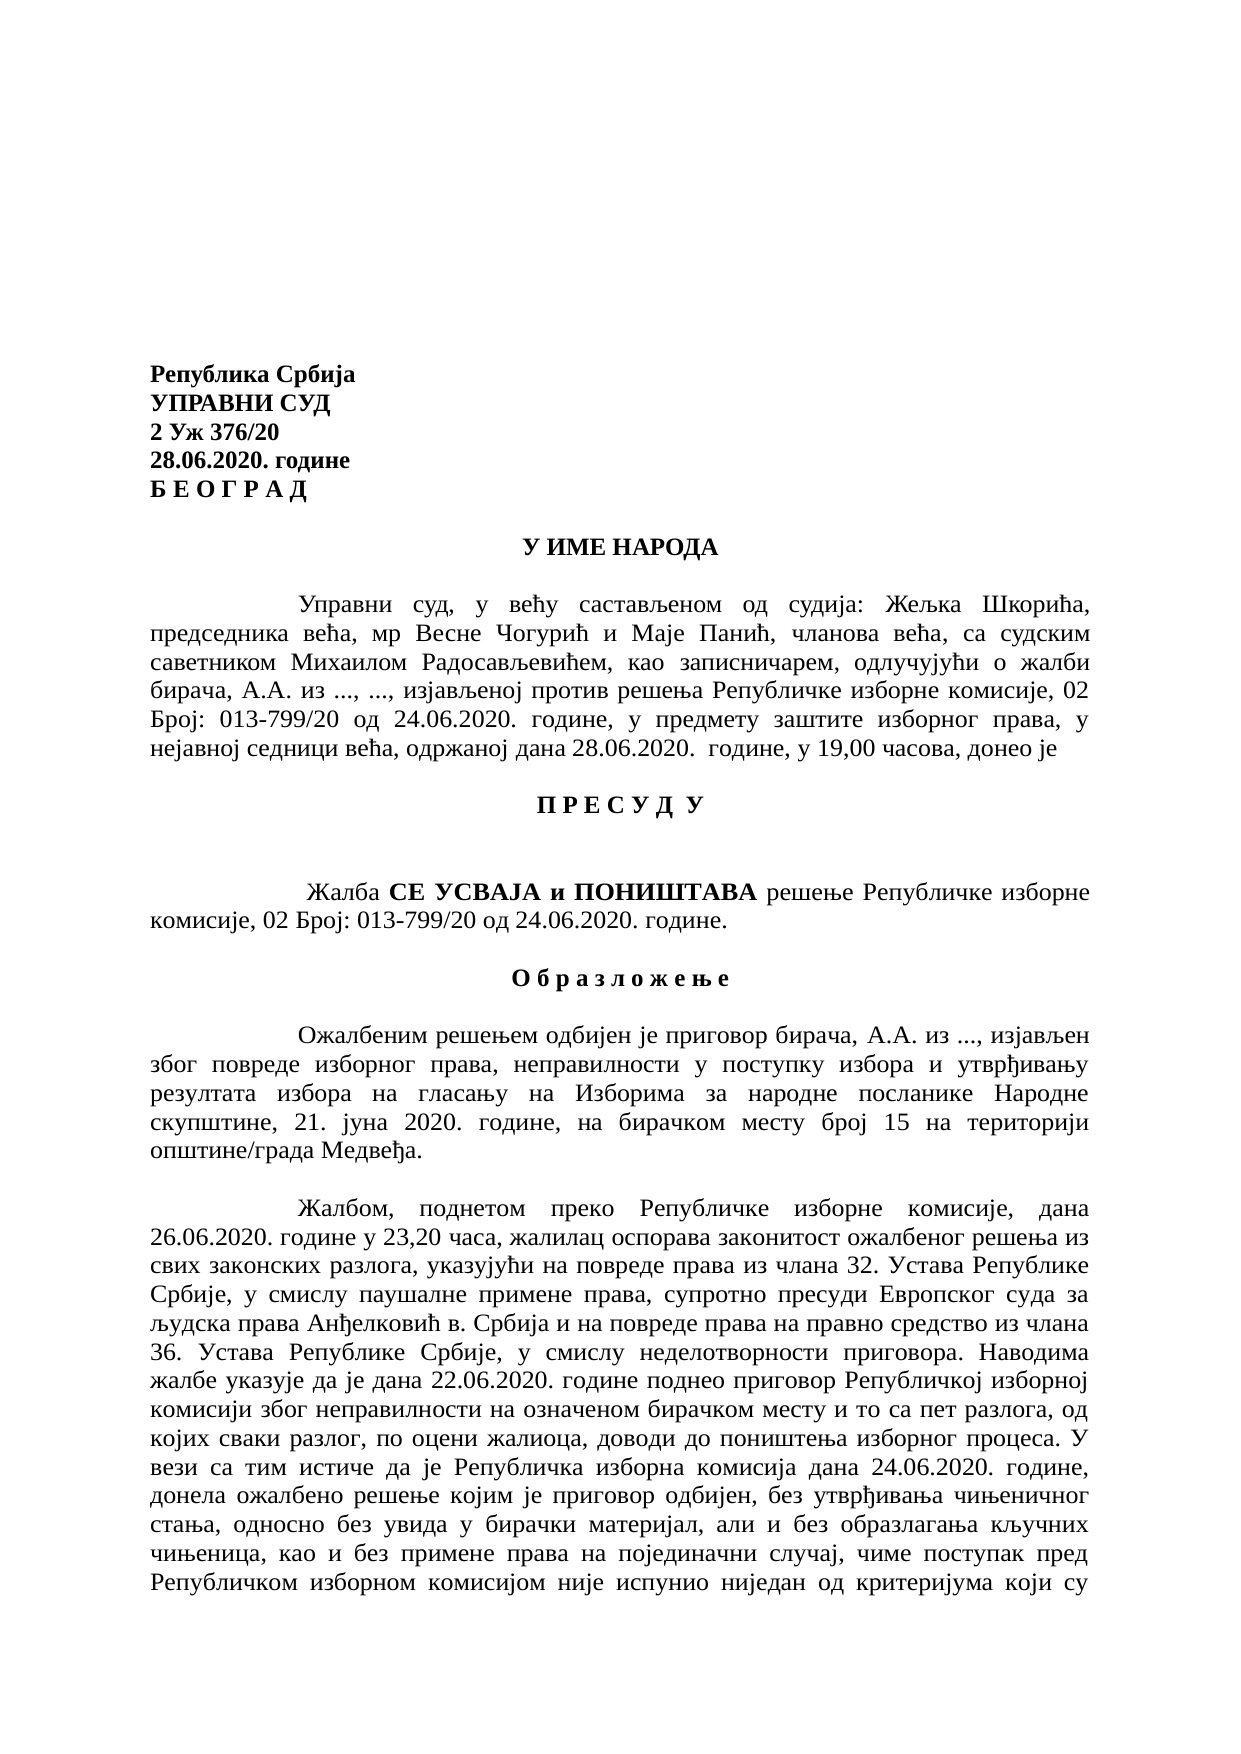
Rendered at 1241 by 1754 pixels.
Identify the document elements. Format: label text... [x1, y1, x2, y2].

text 2 Уж 376/20 [150, 417, 1090, 445]
text Република Србија [150, 148, 1090, 388]
text У ИМЕ НАРОДА [150, 532, 1090, 560]
text Жалбом, поднетом преко Републичке изборне комисије, дана 26.06.2020. године у 23,20 часа, жалилац оспорава законитост ожалбеног решења из свих законских разлога, указујући на повреде права из члана 32. Устава Републике Србије, у смислу паушалне примене права, супротно пресуди Европског суда за људска права Анђелковић в. Србија и на повреде права на правно средство из члана 36. Устава Републике Србије, у смислу неделотворности приговора. Наводима жалбе указује да је дана 22.06.2020. године поднео приговор Републичкој изборној комисији због неправилности на означеном бирачком месту и то са пет разлога, од којих сваки разлог, по оцени жалиоца, доводи до поништења изборног процеса. У вези са тим истиче да је Републичка изборна комисија дана 24.06.2020. године, донела ожалбено решење којим је приговор одбијен, без утврђивања чињеничног стања, односно без увида у бирачки материјал, али и без образлагања кључних чињеница, као и без примене права на појединачни случај, чиме поступак пред Републичком изборном комисијом није испунио ниједан од критеријума који су [150, 1193, 1090, 1595]
text Ожалбеним решењем одбијен је приговор бирача, А.А. из ..., изјављен због повреде изборног права, неправилности у поступку избора и утврђивању резултата избора на гласању на Изборима за народне посланике Народне скупштине, 21. јуна 2020. године, на бирачком месту број 15 на територији општине/града Медвеђа. [150, 1020, 1090, 1164]
text 28.06.2020. године [150, 445, 1090, 474]
text УПРАВНИ СУД [150, 388, 1090, 417]
text Управни суд, у већу састављеном од судија: Жељка Шкорића, председника већа, мр Весне Чогурић и Маје Панић, чланова већа, са судским саветником Михаилом Радосављевићем, као записничарем, одлучујући о жалби бирача, А.А. из ..., ..., изјављеној против решења Републичке изборне комисије, 02 Број: 013-799/20 од 24.06.2020. године, у предмету заштите изборног права, у нејавној седници већа, одржаној дана 28.06.2020. године, у 19,00 часова, донео је [150, 589, 1090, 762]
text П Р Е С У Д У [150, 790, 1090, 819]
text О б р а з л о ж е њ е [150, 963, 1090, 992]
text Жалба СЕ УСВАЈА и ПОНИШТАВА решење Републичке изборне комисије, 02 Број: 013-799/20 од 24.06.2020. године. [150, 877, 1090, 934]
text Б Е О Г Р А Д [150, 474, 1090, 503]
